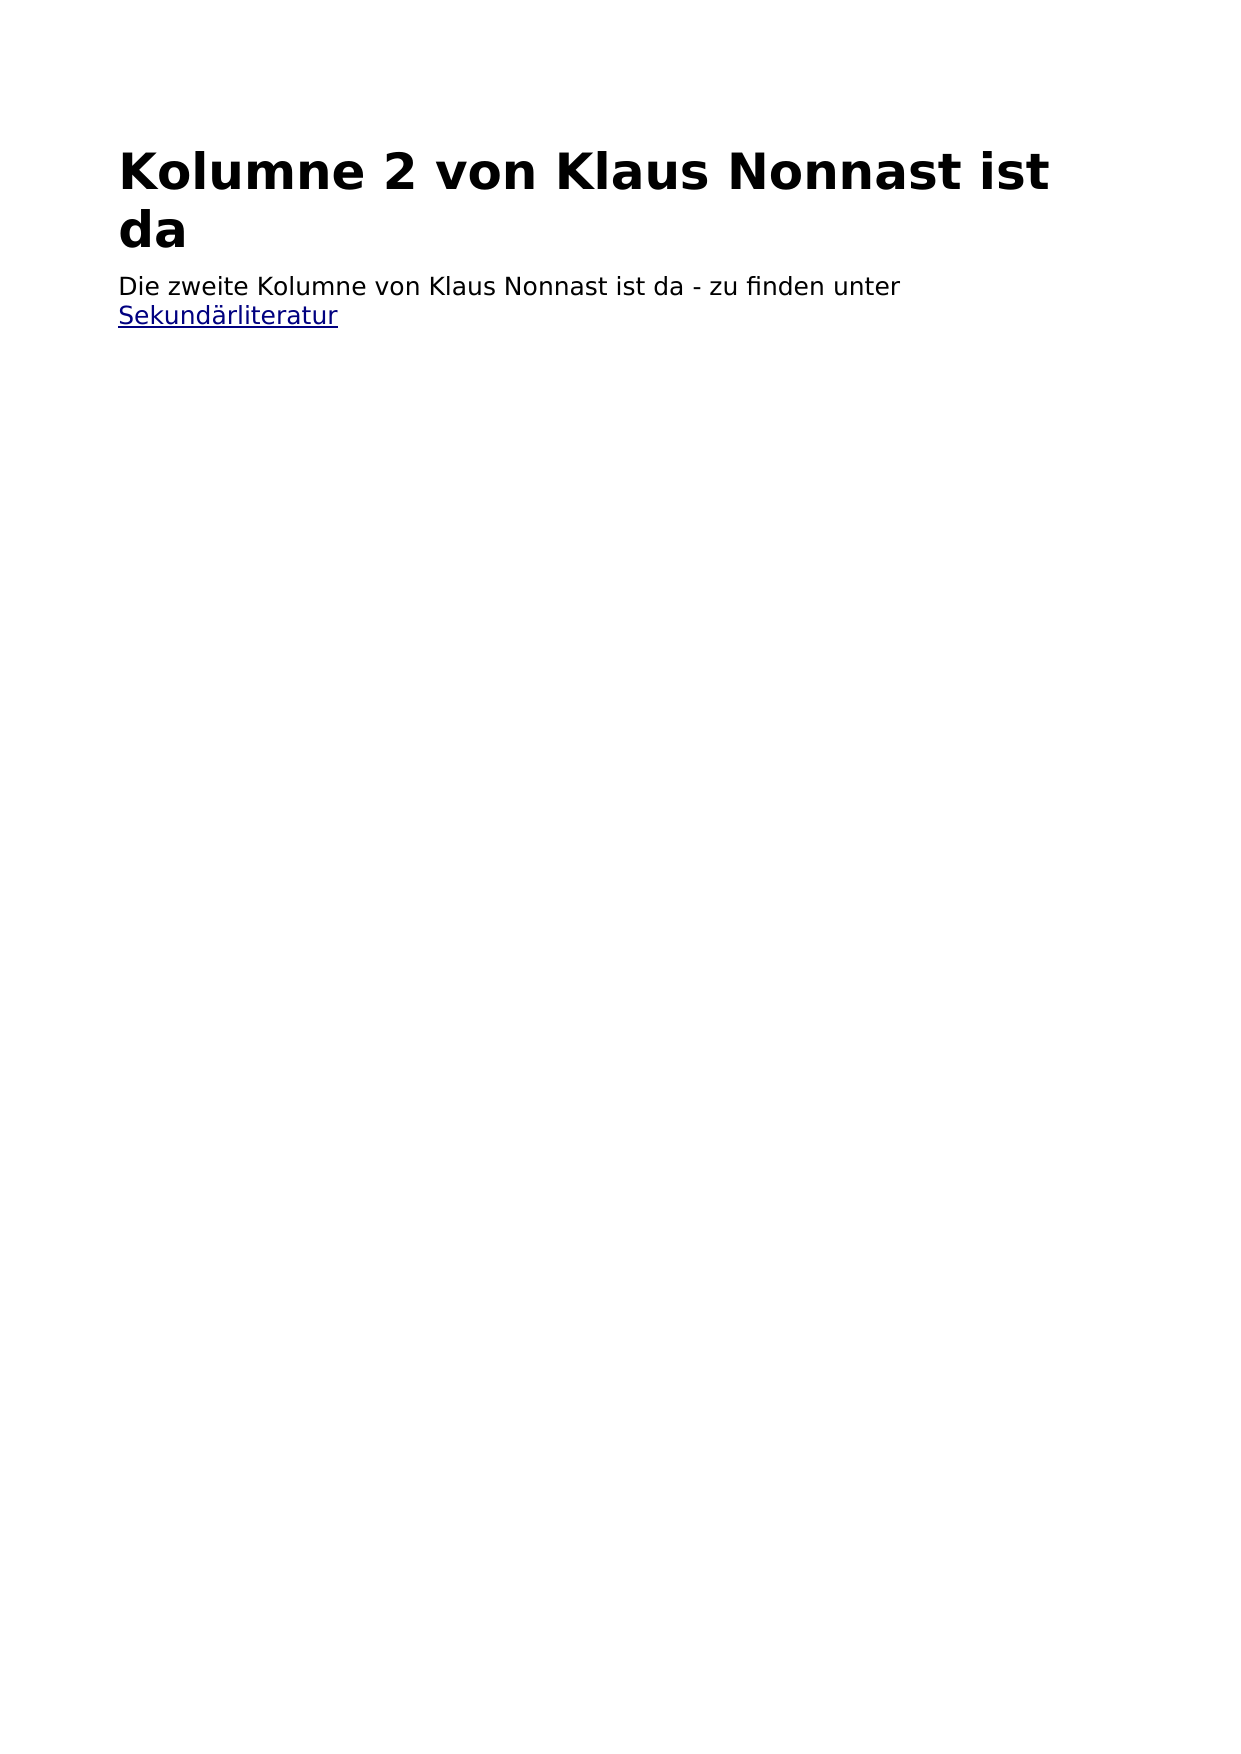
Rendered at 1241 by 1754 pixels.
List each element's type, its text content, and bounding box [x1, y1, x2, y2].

subtitle Kolumne 2 von Klaus Nonnast ist da [118, 143, 1122, 259]
text Die zweite Kolumne von Klaus Nonnast ist da - zu finden unter Sekundärliteratur [118, 272, 1122, 330]
